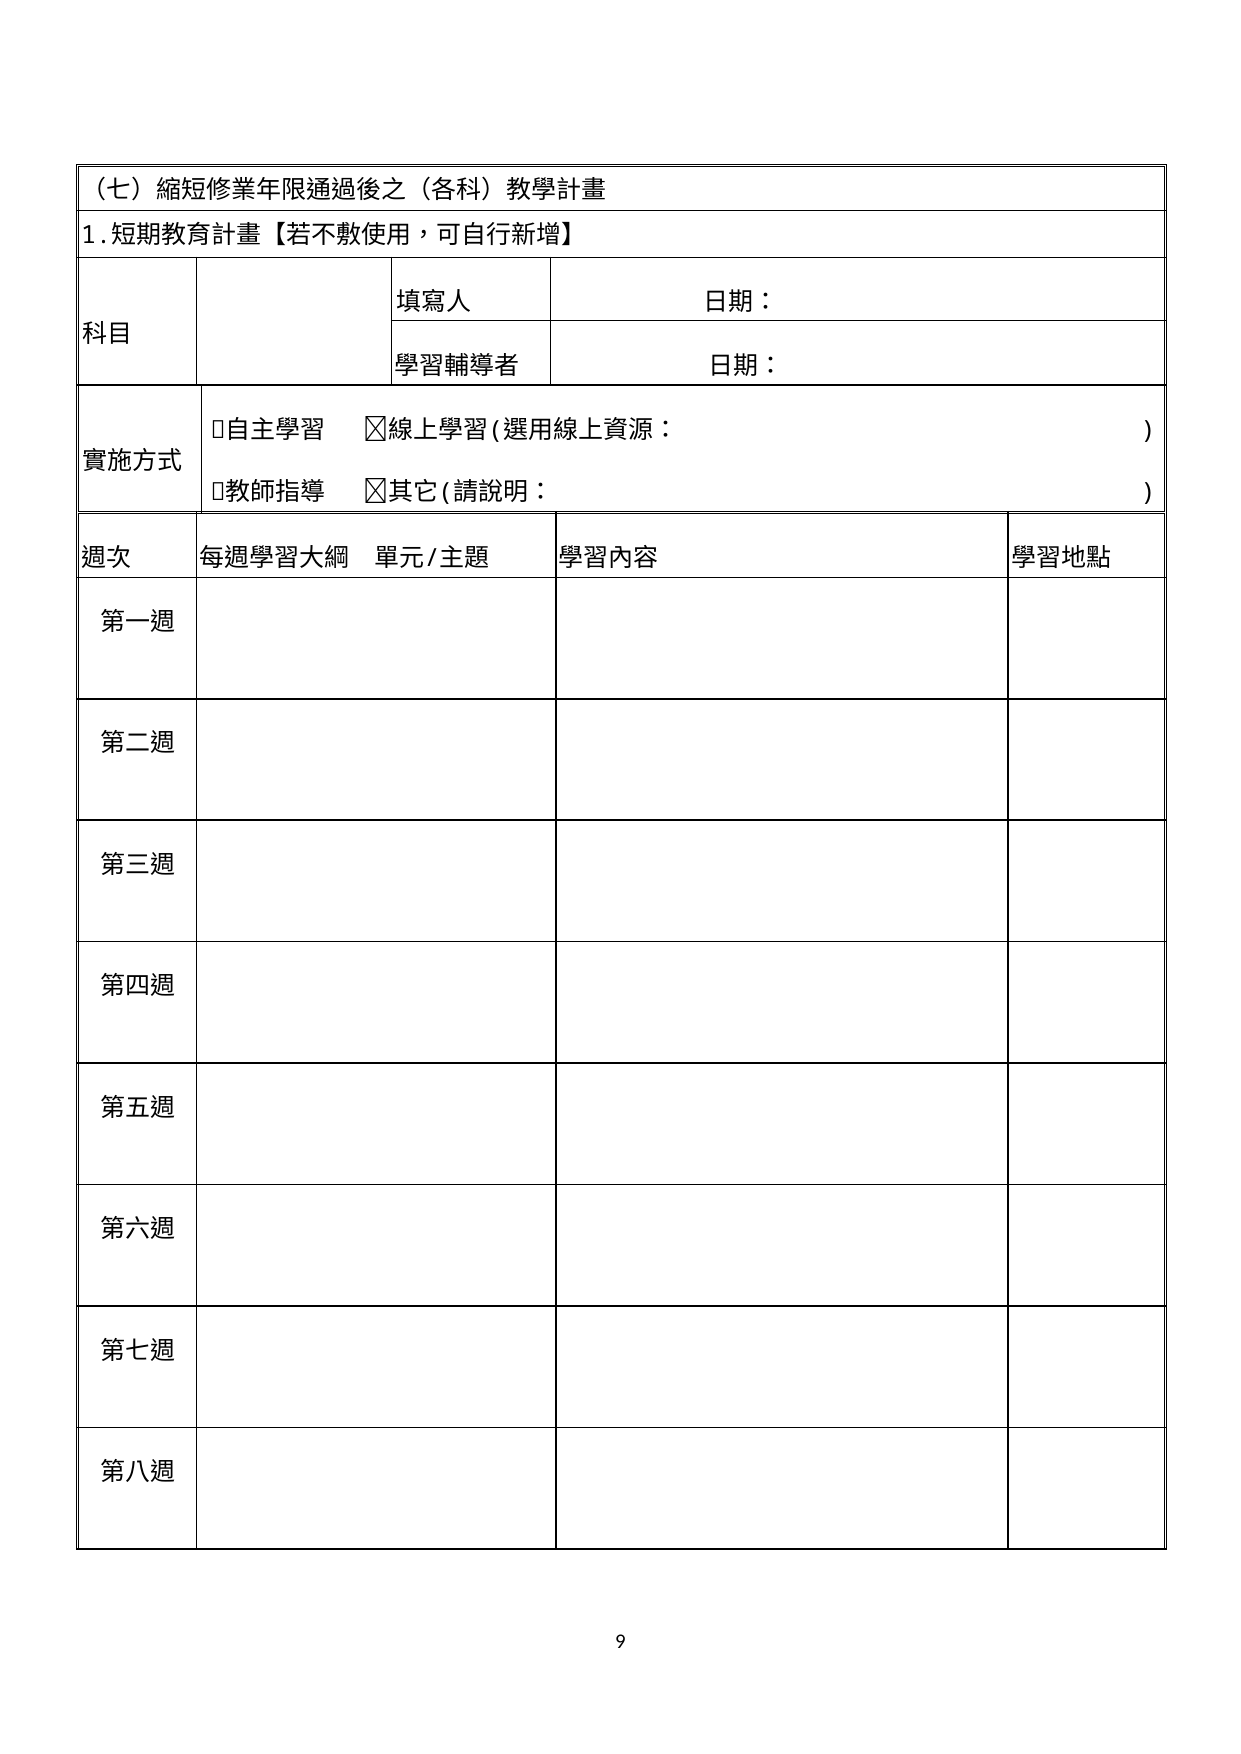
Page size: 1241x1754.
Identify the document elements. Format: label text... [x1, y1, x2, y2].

table_cell [197, 1428, 555, 1548]
table_cell 第三週 [79, 821, 196, 941]
table_cell 週次 [79, 514, 196, 576]
table_cell 學習輔導者 [392, 321, 550, 384]
table_cell 填寫人 [392, 258, 550, 320]
table_cell [1009, 1428, 1164, 1548]
table_cell [557, 578, 1007, 698]
table_cell [557, 942, 1007, 1062]
table_cell [557, 1064, 1007, 1184]
table_cell 每週學習大綱 單元/主題 [197, 514, 555, 576]
table_cell [197, 1307, 555, 1427]
table_cell 學習地點 [1009, 514, 1164, 576]
table_cell 實施方式 [79, 386, 201, 511]
table_cell [1009, 578, 1164, 698]
table_cell 第二週 [79, 700, 196, 819]
table_cell [197, 942, 555, 1062]
table_cell [557, 821, 1007, 941]
table_cell [1009, 700, 1164, 819]
table_cell [197, 821, 555, 941]
table_cell 第一週 [79, 578, 196, 698]
table_cell [557, 1307, 1007, 1427]
table_cell [197, 700, 555, 819]
table_cell 第七週 [79, 1307, 196, 1427]
table_cell [197, 1064, 555, 1184]
table_cell [1009, 1064, 1164, 1184]
table_cell [1009, 942, 1164, 1062]
table_cell [557, 1428, 1007, 1548]
table_cell [197, 258, 391, 384]
table_cell 日期： [551, 321, 1164, 384]
table_cell 科目 [79, 258, 196, 384]
table_cell [197, 1185, 555, 1305]
table_cell 1.短期教育計畫【若不敷使用，可自行新增】 [79, 211, 1164, 257]
table_cell 第五週 [79, 1064, 196, 1184]
table_cell [557, 1185, 1007, 1305]
table_cell 日期： [551, 258, 1164, 320]
table_cell 第六週 [79, 1185, 196, 1305]
table_header （七）縮短修業年限通過後之（各科）教學計畫 [79, 167, 1164, 210]
table_cell 第四週 [79, 942, 196, 1062]
table_cell [1009, 1307, 1164, 1427]
table_cell [197, 578, 555, 698]
table_cell [1009, 821, 1164, 941]
table_cell [557, 700, 1007, 819]
table_cell 學習內容 [557, 514, 1007, 576]
table_cell 第八週 [79, 1428, 196, 1548]
table_cell [1009, 1185, 1164, 1305]
table_cell 自主學習 線上學習(選用線上資源： ) 教師指導 其它(請說明： ) [202, 386, 1164, 511]
